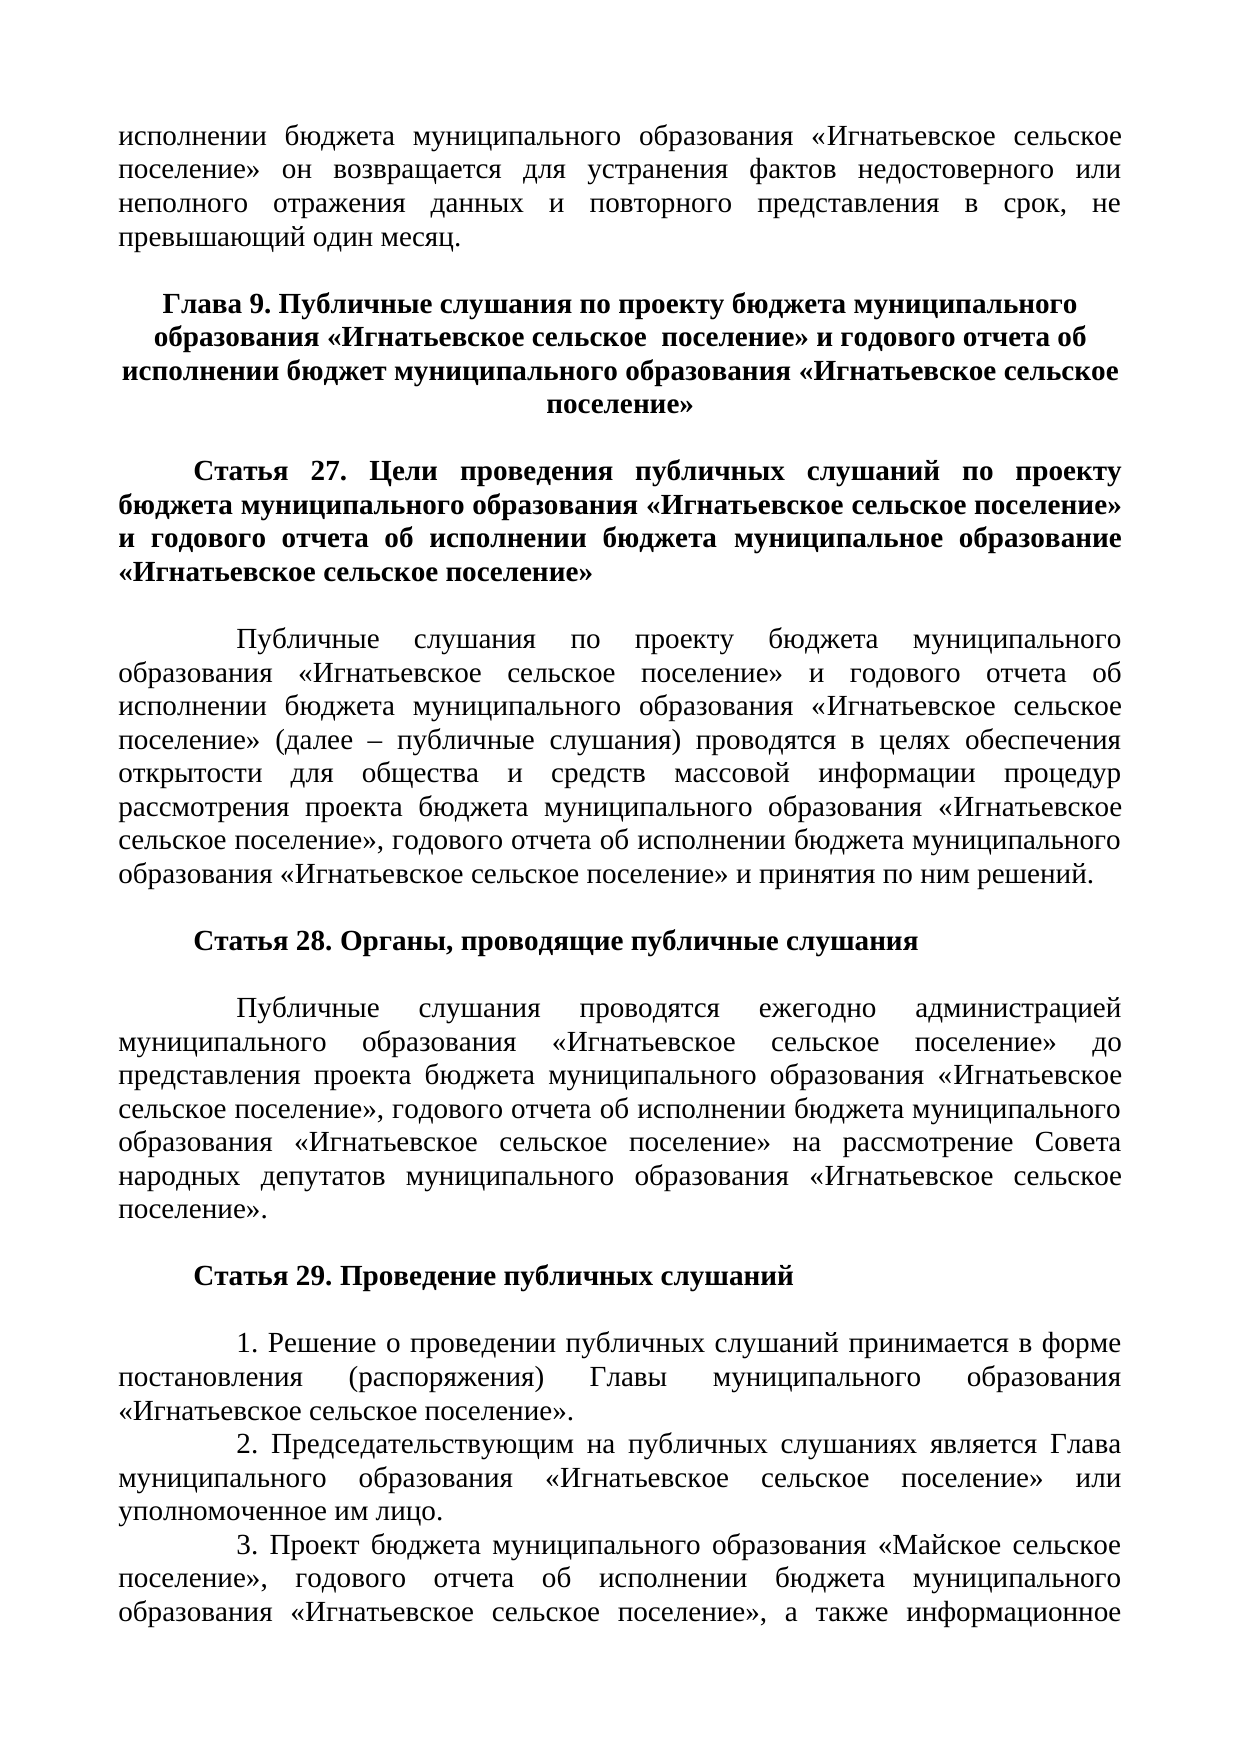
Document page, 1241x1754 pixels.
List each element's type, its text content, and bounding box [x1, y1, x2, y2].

text Публичные слушания проводятся ежегодно администрацией муниципального образования «Игнатьевское сельское поселение» до представления проекта бюджета муниципального образования «Игнатьевское сельское поселение», годового отчета об исполнении бюджета муниципального образования «Игнатьевское сельское поселение» на рассмотрение Совета народных депутатов муниципального образования «Игнатьевское сельское поселение». [118, 990, 1122, 1225]
text Статья 28. Органы, проводящие публичные слушания [193, 923, 1122, 957]
text Статья 27. Цели проведения публичных слушаний по проекту бюджета муниципального образования «Игнатьевское сельское поселение» и годового отчета об исполнении бюджета муниципальное образование «Игнатьевское сельское поселение» [118, 453, 1122, 588]
text 2. Председательствующим на публичных слушаниях является Глава муниципального образования «Игнатьевское сельское поселение» или уполномоченное им лицо. [118, 1426, 1122, 1527]
text исполнении бюджета муниципального образования «Игнатьевское сельское поселение» он возвращается для устранения фактов недостоверного или неполного отражения данных и повторного представления в срок, не превышающий один месяц. [118, 118, 1122, 252]
text 1. Решение о проведении публичных слушаний принимается в форме постановления (распоряжения) Главы муниципального образования «Игнатьевское сельское поселение». [118, 1326, 1122, 1426]
text Статья 29. Проведение публичных слушаний [193, 1258, 1122, 1292]
text 3. Проект бюджета муниципального образования «Майское сельское поселение», годового отчета об исполнении бюджета муниципального образования «Игнатьевское сельское поселение», а также информационное [118, 1527, 1122, 1627]
text Публичные слушания по проекту бюджета муниципального образования «Игнатьевское сельское поселение» и годового отчета об исполнении бюджета муниципального образования «Игнатьевское сельское поселение» (далее – публичные слушания) проводятся в целях обеспечения открытости для общества и средств массовой информации процедур рассмотрения проекта бюджета муниципального образования «Игнатьевское сельское поселение», годового отчета об исполнении бюджета муниципального образования «Игнатьевское сельское поселение» и принятия по ним решений. [118, 621, 1122, 889]
text Глава 9. Публичные слушания по проекту бюджета муниципального образования «Игнатьевское сельское поселение» и годового отчета об исполнении бюджет муниципального образования «Игнатьевское сельское поселение» [118, 286, 1122, 420]
